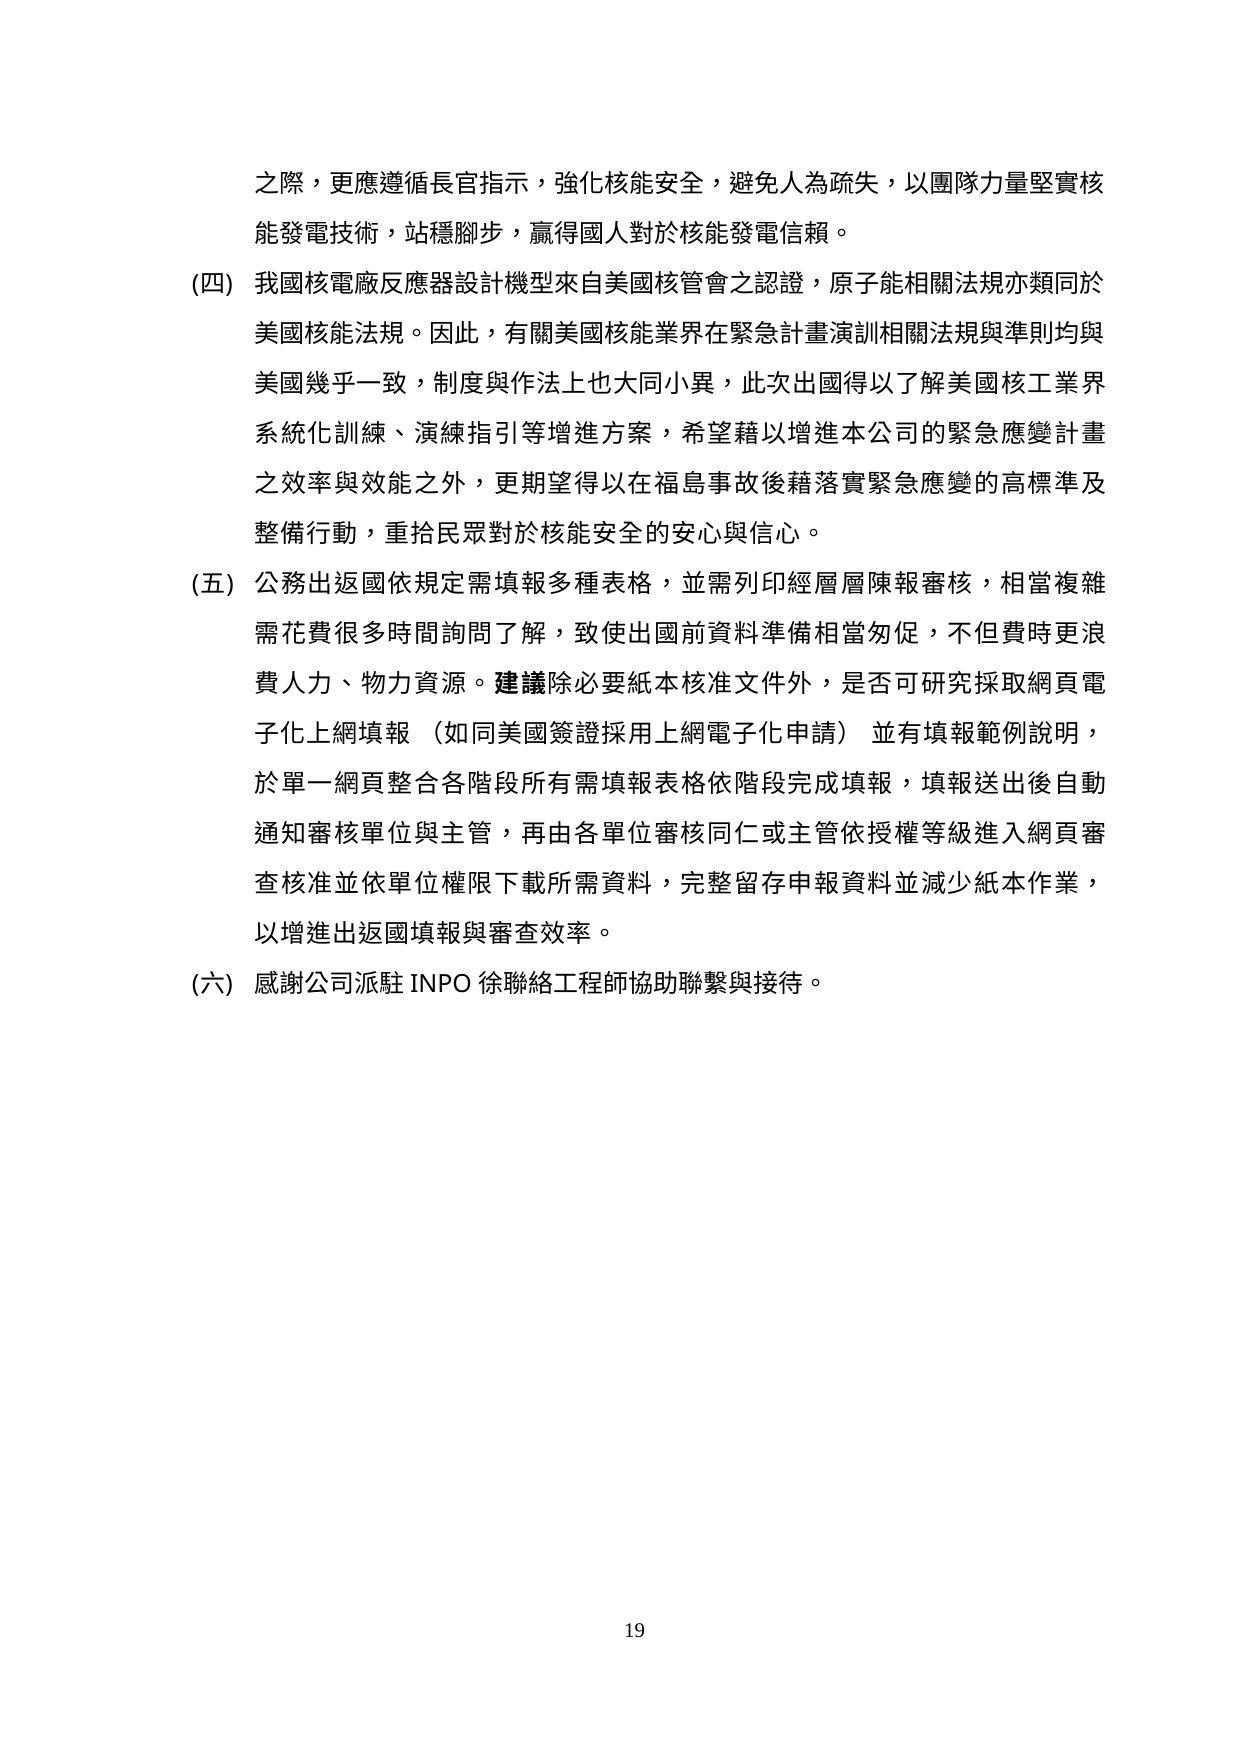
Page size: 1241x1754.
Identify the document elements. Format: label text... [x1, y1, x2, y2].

list 感謝公司派駐 INPO 徐聯絡工程師協助聯繫與接待。 [192, 950, 1106, 1000]
list 之際，更應遵循長官指示，強化核能安全，避免人為疏失，以團隊力量堅實核能發電技術，站穩腳步，贏得國人對於核能發電信賴。 [192, 150, 1106, 250]
list 公務出返國依規定需填報多種表格，並需列印經層層陳報審核，相當複雜需花費很多時間詢問了解，致使出國前資料準備相當匆促，不但費時更浪費人力、物力資源。建議除必要紙本核准文件外，是否可研究採取網頁電子化上網填報 （如同美國簽證採用上網電子化申請） 並有填報範例說明，於單一網頁整合各階段所有需填報表格依階段完成填報，填報送出後自動通知審核單位與主管，再由各單位審核同仁或主管依授權等級進入網頁審查核准並依單位權限下載所需資料，完整留存申報資料並減少紙本作業，以增進出返國填報與審查效率。 [192, 550, 1106, 950]
list 我國核電廠反應器設計機型來自美國核管會之認證，原子能相關法規亦類同於美國核能法規。因此，有關美國核能業界在緊急計畫演訓相關法規與準則均與美國幾乎一致，制度與作法上也大同小異，此次出國得以了解美國核工業界系統化訓練、演練指引等增進方案，希望藉以增進本公司的緊急應變計畫之效率與效能之外，更期望得以在福島事故後藉落實緊急應變的高標準及整備行動，重拾民眾對於核能安全的安心與信心。 [192, 250, 1106, 550]
